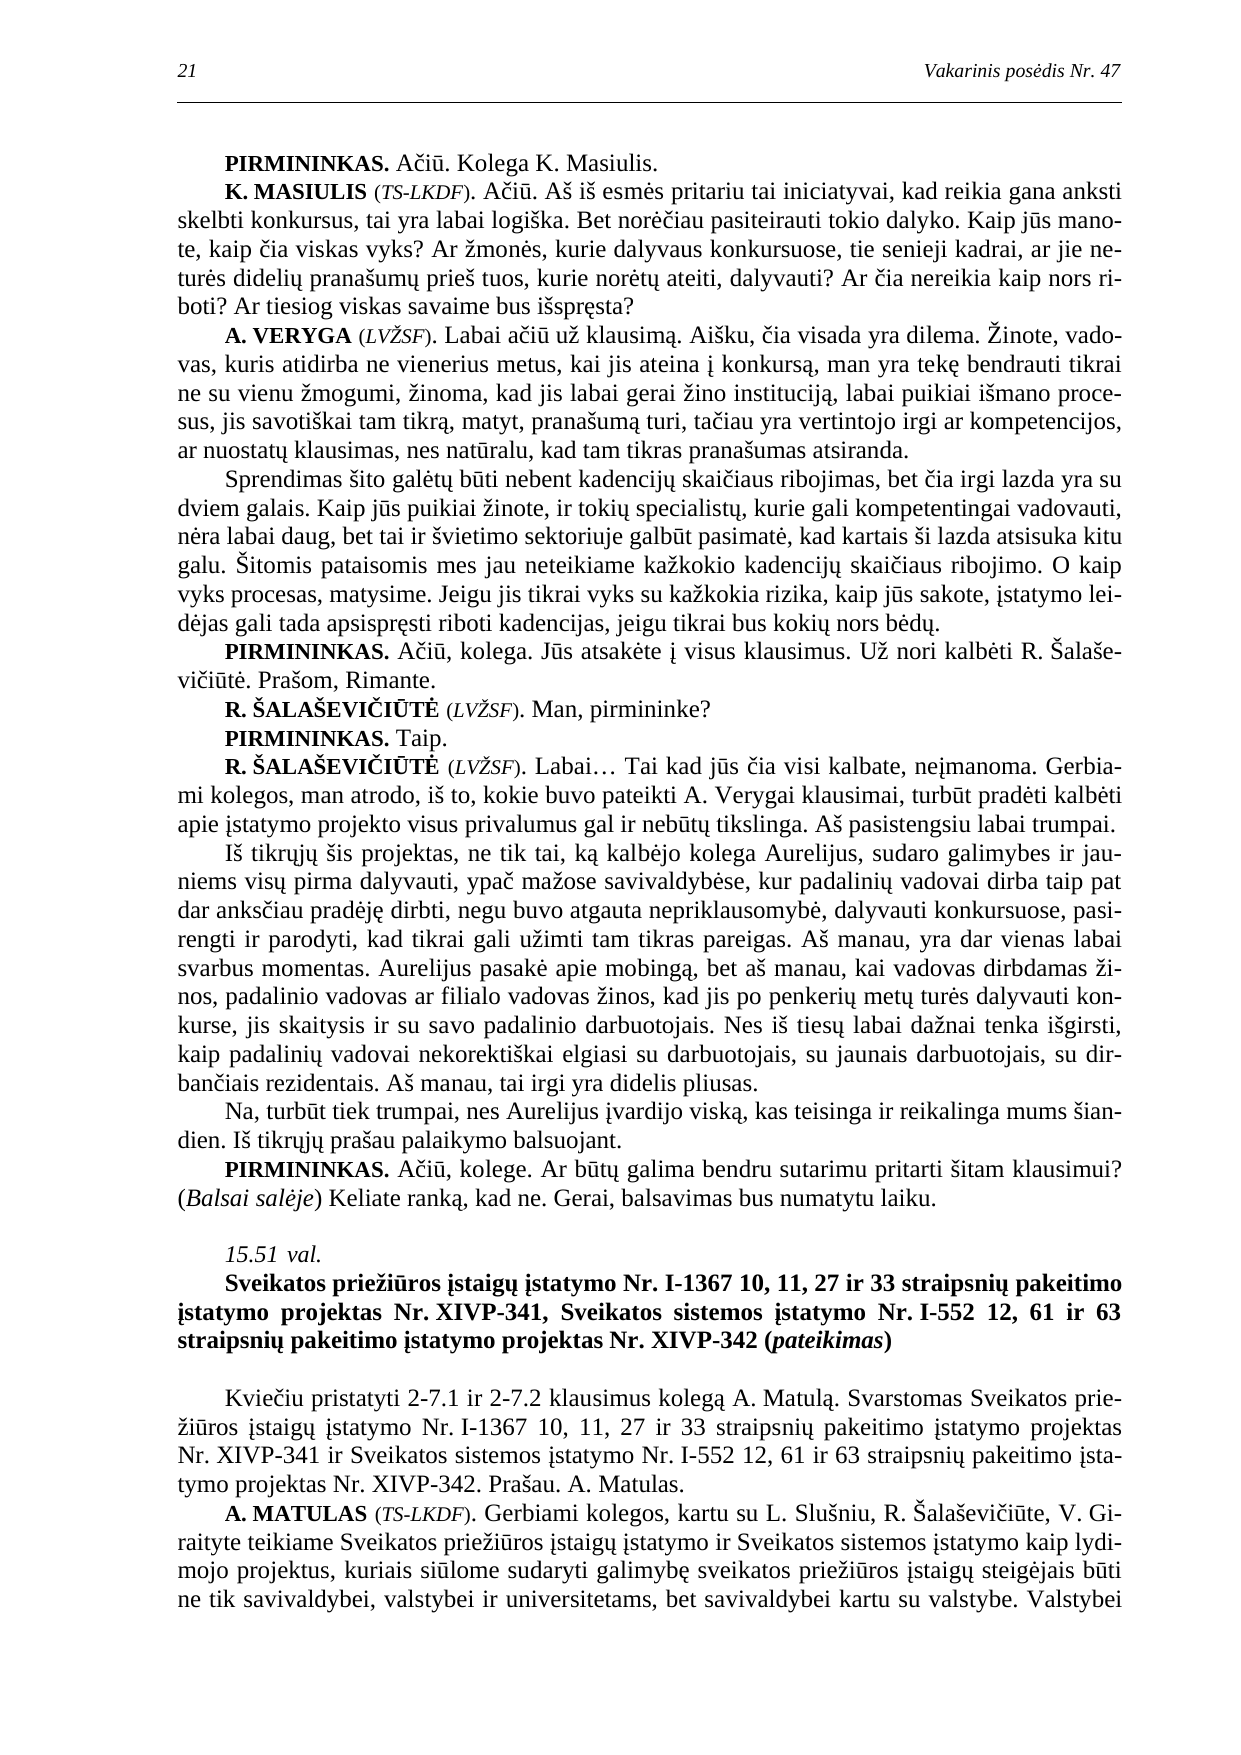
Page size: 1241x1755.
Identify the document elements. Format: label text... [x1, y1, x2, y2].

text PIRMININKAS. Ačiū. Ko­le­ga K. Ma­siu­lis. [177, 148, 1122, 176]
text Svei­ka­tos prie­žiū­ros įstai­gų įsta­ty­mo Nr. I-1367 10, 11, 27 ir 33 straips­nių pa­kei­ti­mo įsta­ty­mo pro­jek­tas Nr. XIVP-341, Svei­ka­tos sis­te­mos įsta­ty­mo Nr. I-552 12, 61 ir 63 straips­nių pa­kei­ti­mo įsta­ty­mo pro­jek­tas Nr. XIVP-342 (pa­tei­ki­mas) [177, 1268, 1122, 1354]
text Na, tur­būt tiek trum­pai, nes Au­re­li­jus įvar­di­jo vis­ką, kas tei­sin­ga ir rei­ka­lin­ga mums šian­dien. Iš tik­rų­jų pra­šau pa­lai­ky­mo bal­suo­jant. [177, 1096, 1122, 1154]
text R. ŠALAŠEVIČIŪTĖ (LVŽSF). Man, pir­mi­nin­ke? [177, 694, 1122, 723]
text Spren­di­mas ši­to ga­lė­tų bū­ti ne­bent ka­den­ci­jų skai­čiaus ri­bo­ji­mas, bet čia ir­gi laz­da yra su dviem ga­lais. Kaip jūs pui­kiai ži­no­te, ir to­kių spe­cia­lis­tų, ku­rie ga­li kom­pe­ten­tin­gai va­do­vau­ti, nė­ra la­bai daug, bet tai ir švie­ti­mo sek­to­riu­je gal­būt pa­si­ma­tė, kad kar­tais ši laz­da at­si­su­ka ki­tu ga­lu. Ši­to­mis pa­tai­so­mis mes jau ne­tei­kia­me kaž­ko­kio ka­den­ci­jų skai­čiaus ri­bo­ji­mo. O kaip vyks pro­ce­sas, ma­ty­si­me. Jei­gu jis tik­rai vyks su kaž­ko­kia ri­zi­ka, kaip jūs sa­ko­te, įsta­ty­mo lei­dė­jas ga­li ta­da ap­si­spręs­ti ri­bo­ti ka­den­ci­jas, jei­gu tik­rai bus ko­kių nors bė­dų. [177, 464, 1122, 636]
text PIRMININKAS. Taip. [177, 723, 1122, 751]
text Kvie­čiu pri­sta­ty­ti 2-7.1 ir 2-7.2 klau­si­mus ko­le­gą A. Ma­tu­lą. Svars­to­mas Svei­ka­tos prie­žiū­ros įstai­gų įsta­ty­mo Nr. I-1367 10, 11, 27 ir 33 straips­nių pa­kei­ti­mo įsta­ty­mo pro­jek­tas Nr. XIVP-341 ir Svei­ka­tos sis­te­mos įsta­ty­mo Nr. I-552 12, 61 ir 63 straips­nių pa­kei­ti­mo įsta­ty­mo pro­jek­tas Nr. XIVP-342. Pra­šau. A. Ma­tu­las. [177, 1383, 1122, 1498]
text A. VERYGA (LVŽSF). La­bai ačiū už klau­si­mą. Aiš­ku, čia vi­sa­da yra di­le­ma. Ži­no­te, va­do­vas, ku­ris ati­dir­ba ne vie­ne­rius me­tus, kai jis at­ei­na į kon­kur­są, man yra te­kę ben­drau­ti tik­rai ne su vie­nu žmo­gu­mi, ži­no­ma, kad jis la­bai ge­rai ži­no ins­ti­tu­ci­ją, la­bai pui­kiai iš­ma­no pro­ce­sus, jis sa­vo­tiš­kai tam tik­rą, ma­tyt, pra­na­šu­mą tu­ri, ta­čiau yra ver­tin­to­jo ir­gi ar kom­pe­ten­ci­jos, ar nuo­sta­tų klau­si­mas, nes na­tū­ra­lu, kad tam tik­ras pra­na­šu­mas at­si­ran­da. [177, 320, 1122, 464]
text R. ŠALAŠEVIČIŪTĖ (LVŽSF). La­bai… Tai kad jūs čia vi­si kal­ba­te, ne­įma­no­ma. Ger­bia­mi ko­le­gos, man at­ro­do, iš to, ko­kie bu­vo pa­teik­ti A. Ve­ry­gai klau­si­mai, tur­būt pra­dė­ti kal­bė­ti apie įsta­ty­mo pro­jek­to vi­sus pri­va­lu­mus gal ir ne­bū­tų tiks­lin­ga. Aš pa­si­steng­siu la­bai trum­pai. [177, 751, 1122, 838]
text PIRMININKAS. Ačiū, ko­le­ge. Ar bū­tų ga­li­ma ben­dru su­ta­ri­mu pri­tar­ti ši­tam klau­si­mui? (Bal­sai sa­lė­je) Ke­lia­te ran­ką, kad ne. Ge­rai, bal­sa­vi­mas bus nu­ma­ty­tu lai­ku. [177, 1154, 1122, 1211]
text PIRMININKAS. Ačiū, ko­le­ga. Jūs at­sa­kė­te į vi­sus klau­si­mus. Už no­ri kal­bė­ti R. Ša­la­še­vi­čiū­tė. Pra­šom, Ri­man­te. [177, 636, 1122, 694]
text A. MATULAS (TS-LKDF). Ger­bia­mi ko­le­gos, kar­tu su L. Sluš­niu, R. Ša­la­še­vi­čiū­te, V. Gi­rai­ty­te tei­kia­me Svei­ka­tos prie­žiū­ros įstai­gų įsta­ty­mo ir Svei­ka­tos sis­te­mos įsta­ty­mo kaip ly­di­mo­jo pro­jek­tus, ku­riais siū­lo­me su­da­ry­ti ga­li­my­bę svei­ka­tos prie­žiū­ros įstai­gų stei­gė­jais bū­ti ne tik sa­vi­val­dy­bei, vals­ty­bei ir uni­ver­si­te­tams, bet sa­vi­val­dy­bei kar­tu su vals­ty­be. Vals­ty­bei [177, 1498, 1122, 1613]
text K. MASIULIS (TS-LKDF). Ačiū. Aš iš es­mės pri­ta­riu tai ini­cia­ty­vai, kad rei­kia ga­na anks­ti skelb­ti kon­kur­sus, tai yra la­bai lo­giš­ka. Bet no­rė­čiau pa­si­tei­rau­ti to­kio da­ly­ko. Kaip jūs ma­no­te, kaip čia vis­kas vyks? Ar žmo­nės, ku­rie da­ly­vaus kon­kur­suo­se, tie se­nie­ji kad­rai, ar jie ne­tu­rės di­de­lių pra­na­šu­mų prieš tuos, ku­rie no­rė­tų at­ei­ti, da­ly­vau­ti? Ar čia ne­rei­kia kaip nors ri­bo­ti? Ar tie­siog vis­kas sa­vai­me bus iš­spręs­ta? [177, 176, 1122, 320]
text Iš tik­rų­jų šis pro­jek­tas, ne tik tai, ką kal­bė­jo ko­le­ga Au­re­li­jus, su­da­ro ga­li­my­bes ir jau­niems vi­sų pir­ma da­ly­vau­ti, ypač ma­žo­se sa­vi­val­dy­bė­se, kur pa­da­li­nių va­do­vai dir­ba taip pat dar anks­čiau pra­dė­ję dirb­ti, ne­gu bu­vo at­gau­ta ne­pri­klau­so­my­bė, da­ly­vau­ti kon­kur­suo­se, pa­si­reng­ti ir pa­ro­dy­ti, kad tik­rai ga­li už­im­ti tam tik­ras pa­rei­gas. Aš ma­nau, yra dar vie­nas la­bai svar­bus mo­men­tas. Au­re­li­jus pa­sa­kė apie mo­bin­gą, bet aš ma­nau, kai va­do­vas dirb­da­mas ži­nos, pa­da­li­nio va­do­vas ar fi­lia­lo va­do­vas ži­nos, kad jis po pen­ke­rių me­tų tu­rės da­ly­vau­ti kon­kur­se, jis skai­ty­sis ir su sa­vo pa­da­li­nio dar­buo­to­jais. Nes iš tie­sų la­bai daž­nai ten­ka iš­girs­ti, kaip pa­da­li­nių va­do­vai ne­ko­rek­tiš­kai el­gia­si su dar­buo­to­jais, su jau­nais dar­buo­to­jais, su dir­ban­čiais re­zi­den­tais. Aš ma­nau, tai ir­gi yra di­de­lis pliu­sas. [177, 838, 1122, 1096]
text 15.51 val. [224, 1240, 1122, 1268]
